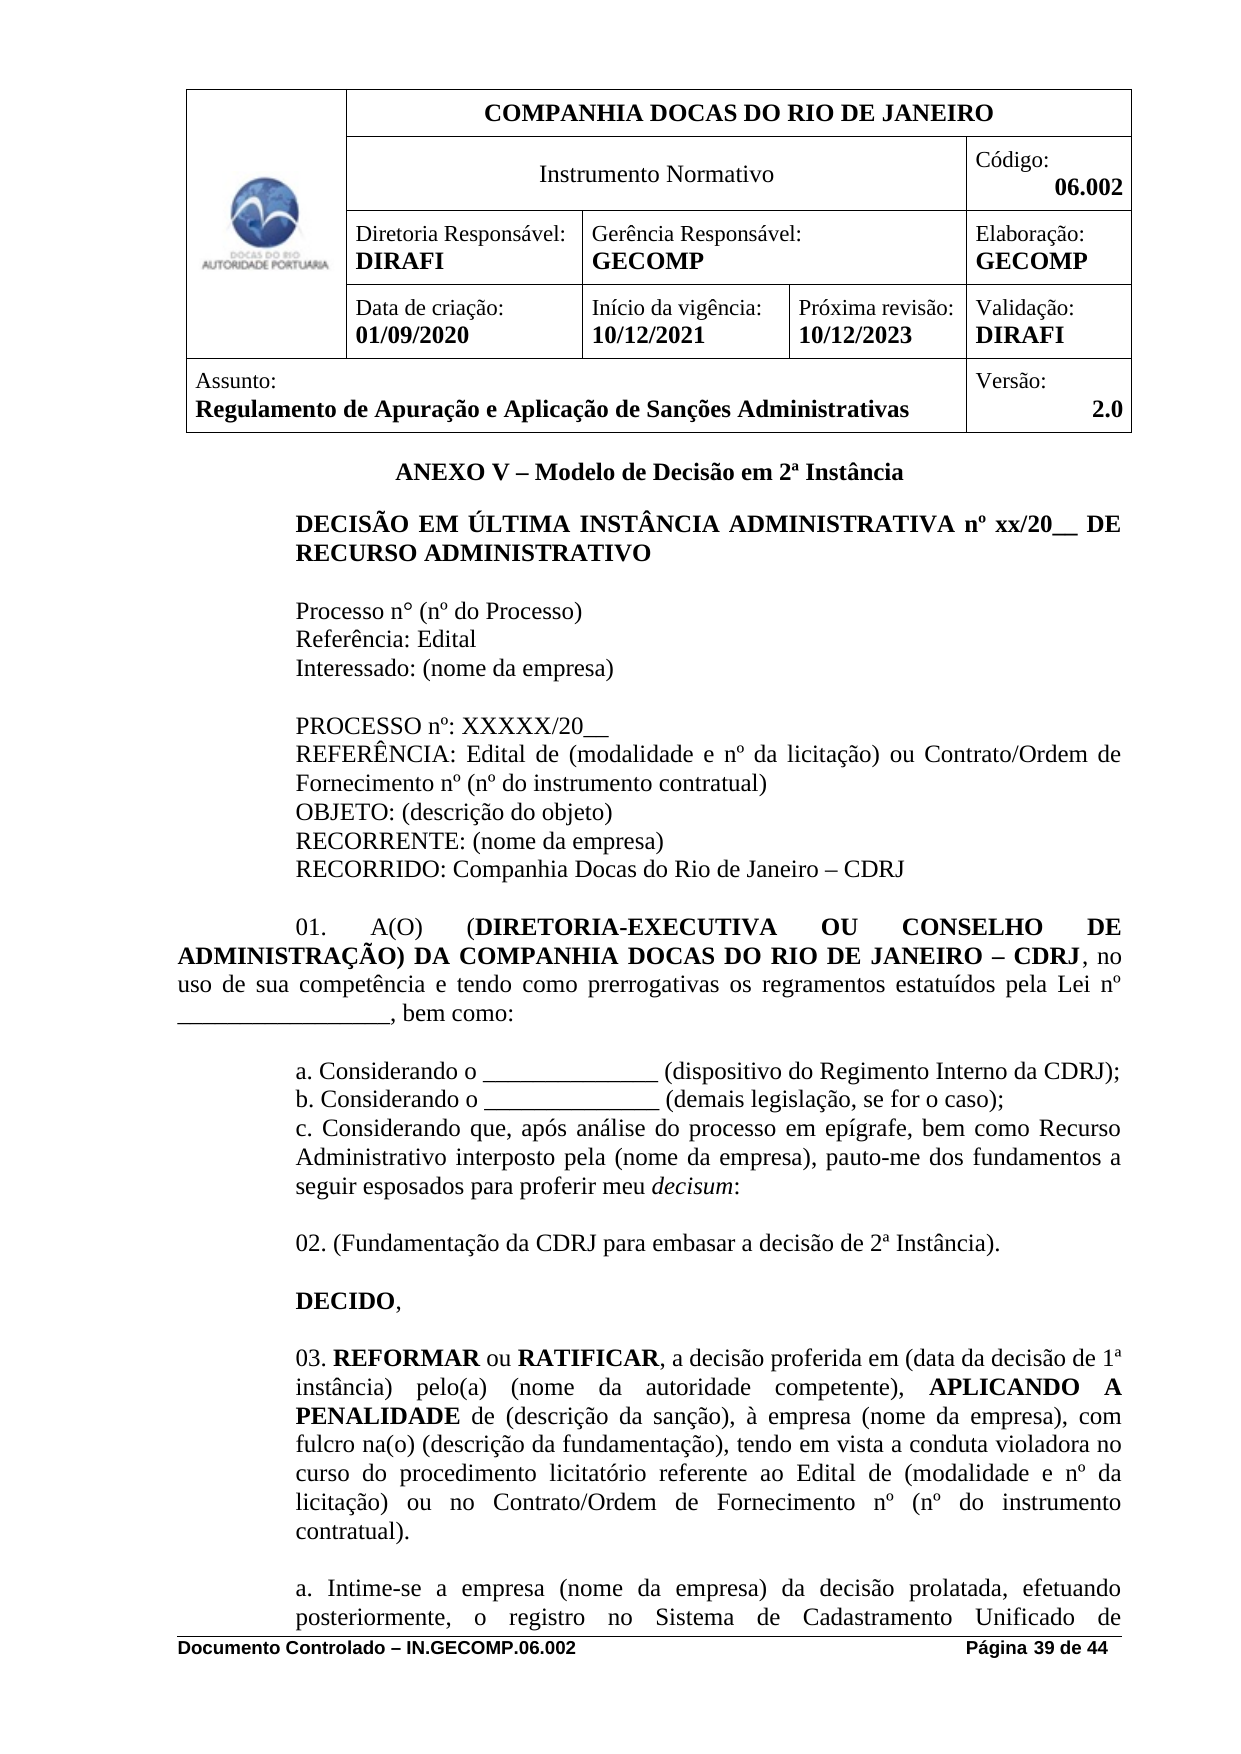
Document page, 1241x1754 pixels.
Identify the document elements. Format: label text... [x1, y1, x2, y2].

text 02. (Fundamentação da CDRJ para embasar a decisão de 2ª Instância). [295, 1228, 1122, 1257]
text Interessado: (nome da empresa) [177, 653, 1122, 682]
text c. Considerando que, após análise do processo em epígrafe, bem como Recurso Administrativo interposto pela (nome da empresa), pauto-me dos fundamentos a seguir esposados para proferir meu decisum: [295, 1113, 1122, 1199]
text a. Considerando o ______________ (dispositivo do Regimento Interno da CDRJ); [295, 1056, 1122, 1084]
text RECORRIDO: Companhia Docas do Rio de Janeiro – CDRJ [295, 854, 1122, 883]
text Processo n° (nº do Processo) [177, 596, 1122, 624]
text PROCESSO nº: XXXXX/20__ [295, 711, 1122, 739]
text Referência: Edital [177, 624, 1122, 653]
text OBJETO: (descrição do objeto) [295, 797, 1122, 826]
text b. Considerando o ______________ (demais legislação, se for o caso); [295, 1084, 1122, 1113]
text REFERÊNCIA: Edital de (modalidade e nº da licitação) ou Contrato/Ordem de Fornecimento nº (nº do instrumento contratual) [295, 739, 1122, 797]
text DECISÃO EM ÚLTIMA INSTÂNCIA ADMINISTRATIVA nº xx/20__ DE RECURSO ADMINISTRATIVO [295, 509, 1122, 567]
text 01. A(O) (DIRETORIA-EXECUTIVA OU CONSELHO DE ADMINISTRAÇÃO) DA COMPANHIA DOCAS DO RIO DE JANEIRO – CDRJ, no uso de sua competência e tendo como prerrogativas os regramentos estatuídos pela Lei nº _________________, bem como: [177, 912, 1122, 1027]
subtitle ANEXO V – Modelo de Decisão em 2ª Instância [177, 457, 1122, 485]
text RECORRENTE: (nome da empresa) [295, 826, 1122, 854]
text a. Intime-se a empresa (nome da empresa) da decisão prolatada, efetuando posteriormente, o registro no Sistema de Cadastramento Unificado de [295, 1573, 1122, 1631]
text DECIDO, [295, 1286, 1122, 1314]
text 03. REFORMAR ou RATIFICAR, a decisão proferida em (data da decisão de 1ª instância) pelo(a) (nome da autoridade competente), APLICANDO A PENALIDADE de (descrição da sanção), à empresa (nome da empresa), com fulcro na(o) (descrição da fundamentação), tendo em vista a conduta violadora no curso do procedimento licitatório referente ao Edital de (modalidade e nº da licitação) ou no Contrato/Ordem de Fornecimento nº (nº do instrumento contratual). [295, 1343, 1122, 1544]
